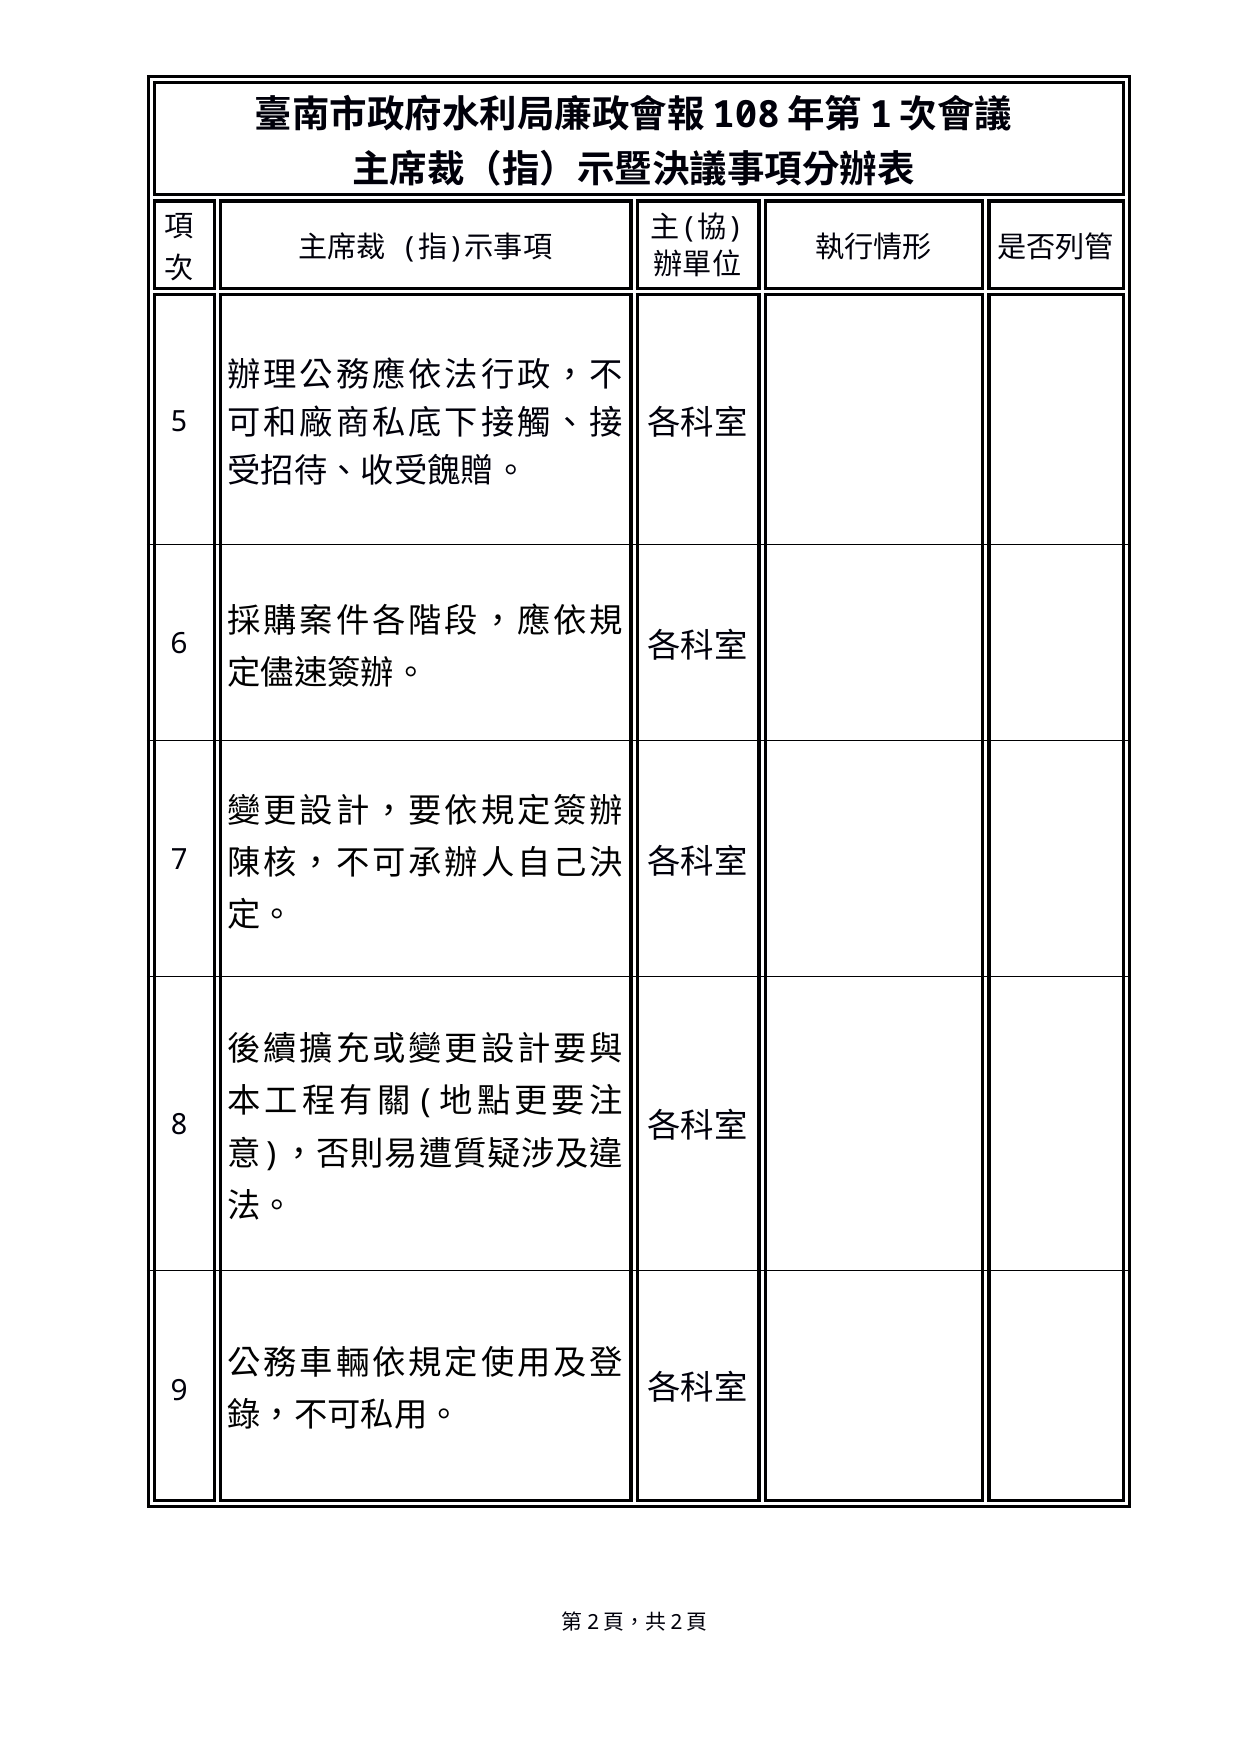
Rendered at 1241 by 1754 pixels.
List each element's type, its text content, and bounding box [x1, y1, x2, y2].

table_cell 9 [156, 1271, 213, 1499]
table_cell 8 [156, 977, 213, 1270]
table_cell 採購案件各階段，應依規定儘速簽辦。 [222, 545, 629, 740]
table_cell [767, 1271, 981, 1499]
table_cell [991, 545, 1122, 740]
table_cell 變更設計，要依規定簽辦陳核，不可承辦人自己決定。 [222, 741, 629, 976]
table_cell 各科室 [639, 977, 757, 1270]
table_cell 7 [156, 741, 213, 976]
table_cell 公務車輛依規定使用及登錄，不可私用。 [222, 1271, 629, 1499]
table_cell 辦理公務應依法行政，不可和廠商私底下接觸、接受招待、收受餽贈。 [218, 287, 634, 544]
table_cell [991, 741, 1122, 976]
table_cell [991, 296, 1122, 544]
table_cell [767, 977, 981, 1270]
table_cell 主席裁 (指)示事項 [218, 196, 634, 287]
table_cell 是否列管 [986, 193, 1126, 287]
table_cell 各科室 [634, 287, 762, 544]
table_cell [986, 287, 1126, 544]
table_header 臺南市政府水利局廉政會報108年第1次會議 主席裁（指）示暨決議事項分辦表 [152, 78, 1126, 193]
table_cell 各科室 [639, 1271, 757, 1499]
table_cell 6 [156, 545, 213, 740]
table_cell [991, 977, 1122, 1270]
table_cell 主(協)辦單位 [634, 196, 762, 287]
table_cell 後續擴充或變更設計要與本工程有關(地點更要注意)，否則易遭質疑涉及違法。 [222, 977, 629, 1270]
table_cell [762, 287, 986, 544]
table_cell 項次 [152, 193, 217, 287]
table_cell 5 [152, 287, 217, 544]
table_cell 各科室 [639, 741, 757, 976]
table_cell [991, 1271, 1122, 1499]
table_cell [767, 741, 981, 976]
table_cell [767, 296, 981, 544]
table_cell 執行情形 [762, 196, 986, 287]
table_cell [767, 545, 981, 740]
table_cell 各科室 [639, 545, 757, 740]
